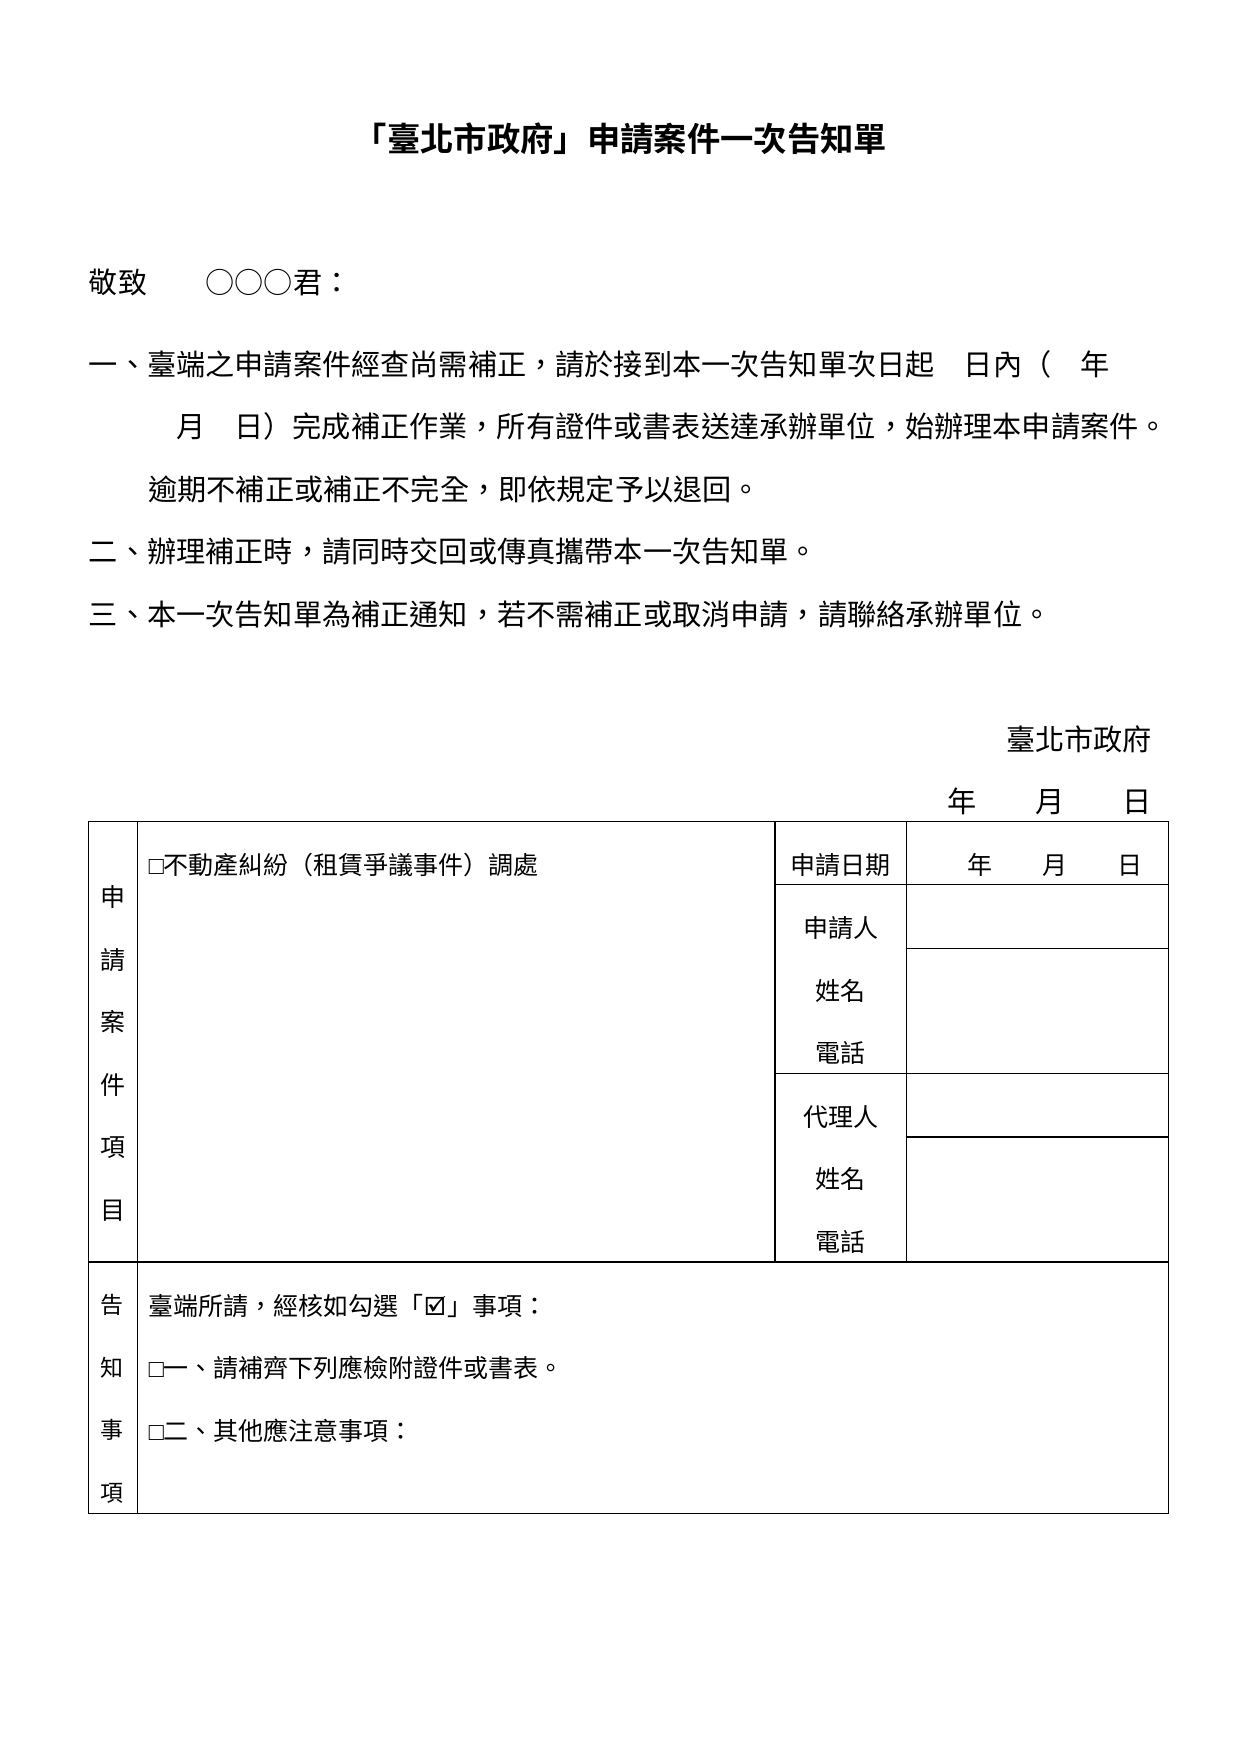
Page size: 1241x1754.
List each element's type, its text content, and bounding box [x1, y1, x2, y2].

table_cell 告 知 事 項 [89, 1263, 137, 1512]
table_header □不動產糾紛（租賃爭議事件）調處 [138, 822, 774, 1261]
table_header 申請日期 [776, 822, 906, 884]
text 臺北市政府 [89, 696, 1152, 758]
table_cell 申請人 姓名 電話 [776, 885, 906, 1073]
table_cell 代理人 姓名 電話 [776, 1074, 906, 1261]
table_cell [907, 949, 1168, 1073]
text 月 日）完成補正作業，所有證件或書表送達承辦單位，始辦理本申請案件。逾期不補正或補正不完全，即依規定予以退回。 [147, 383, 1152, 508]
text 三、本一次告知單為補正通知，若不需補正或取消申請，請聯絡承辦單位。 [89, 571, 1152, 633]
text 二、辦理補正時，請同時交回或傳真攜帶本一次告知單。 [89, 508, 1152, 571]
table_header 年 月 日 [907, 822, 1168, 884]
table_cell 臺端所請，經核如勾選「」事項： □一、請補齊下列應檢附證件或書表。 □二、其他應注意事項： [138, 1263, 1168, 1512]
table_cell [907, 1138, 1168, 1261]
table_cell [907, 1074, 1168, 1136]
text 敬致 ○○○君： [89, 239, 1152, 302]
text 「臺北市政府」申請案件一次告知單 [89, 96, 1152, 158]
text 一、臺端之申請案件經查尚需補正，請於接到本一次告知單次日起 日內（ 年 [89, 321, 1152, 383]
text 年 月 日 [89, 758, 1152, 821]
table_cell [907, 885, 1168, 948]
table_header 申 請 案 件 項目 [89, 822, 137, 1261]
